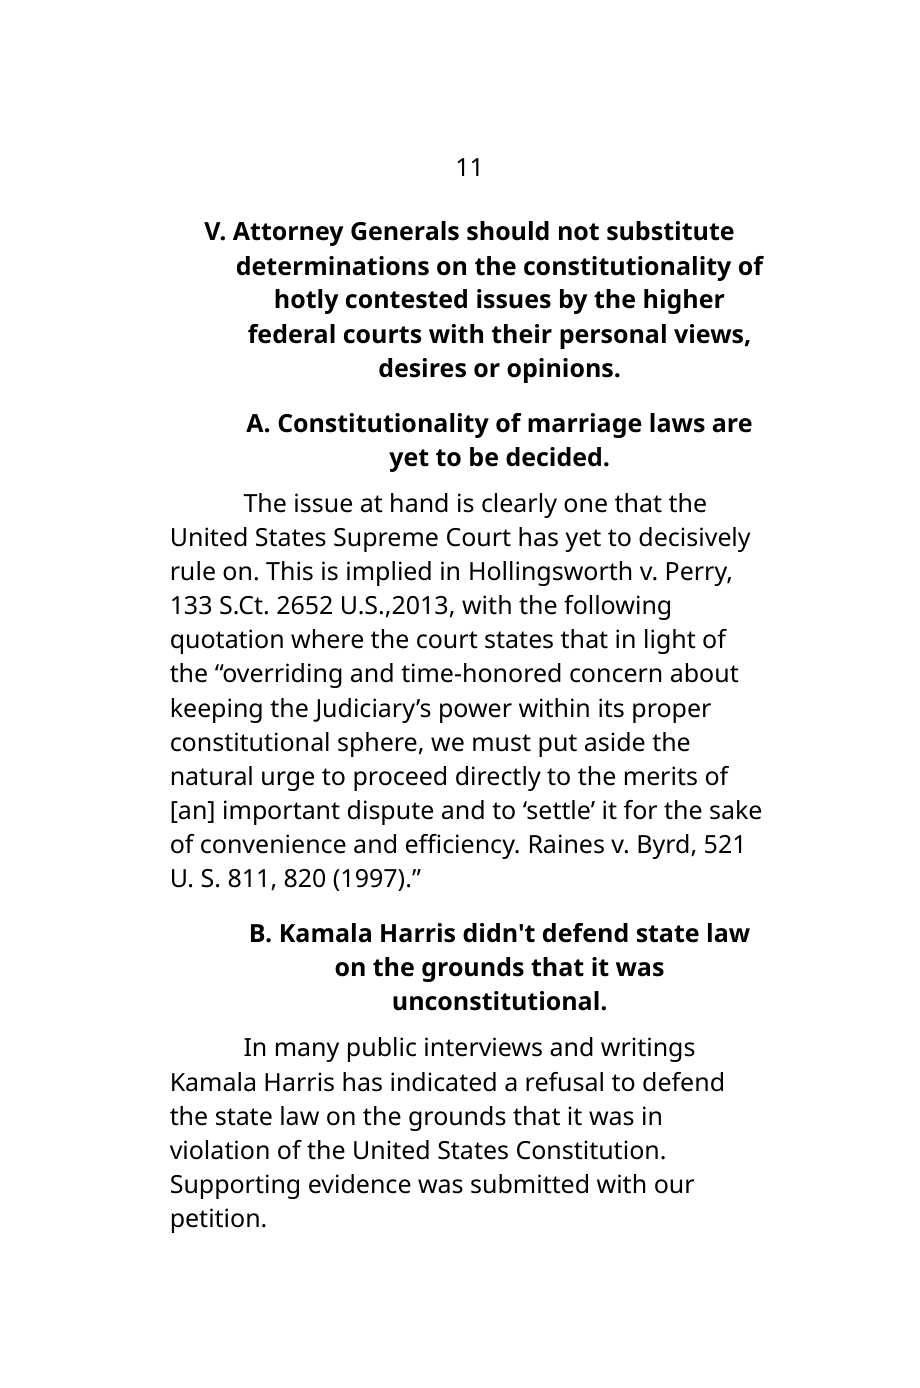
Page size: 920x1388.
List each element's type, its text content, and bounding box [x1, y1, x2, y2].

subtitle V. Attorney Generals should not substitute determinations on the constitutionality of hotly contested issues by the higher federal courts with their personal views, desires or opinions. [169, 214, 769, 384]
subtitle B. Kamala Harris didn't defend state law on the grounds that it was unconstitutional. [169, 915, 769, 1018]
subtitle A. Constitutionality of marriage laws are yet to be decided. [169, 405, 769, 473]
text The issue at hand is clearly one that the United States Supreme Court has yet to decisively rule on. This is implied in Hollingsworth v. Perry, 133 S.Ct. 2652 U.S.,2013, with the following quotation where the court states that in light of the “overriding and time-honored concern about keeping the Judiciary’s power within its proper constitutional sphere, we must put aside the natural urge to proceed directly to the merits of [an] important dispute and to ‘settle’ it for the sake of convenience and efficiency. Raines v. Byrd, 521 U. S. 811, 820 (1997).” [169, 486, 769, 894]
text In many public interviews and writings Kamala Harris has indicated a refusal to defend the state law on the grounds that it was in violation of the United States Constitution. Supporting evidence was submitted with our petition. [169, 1030, 769, 1234]
